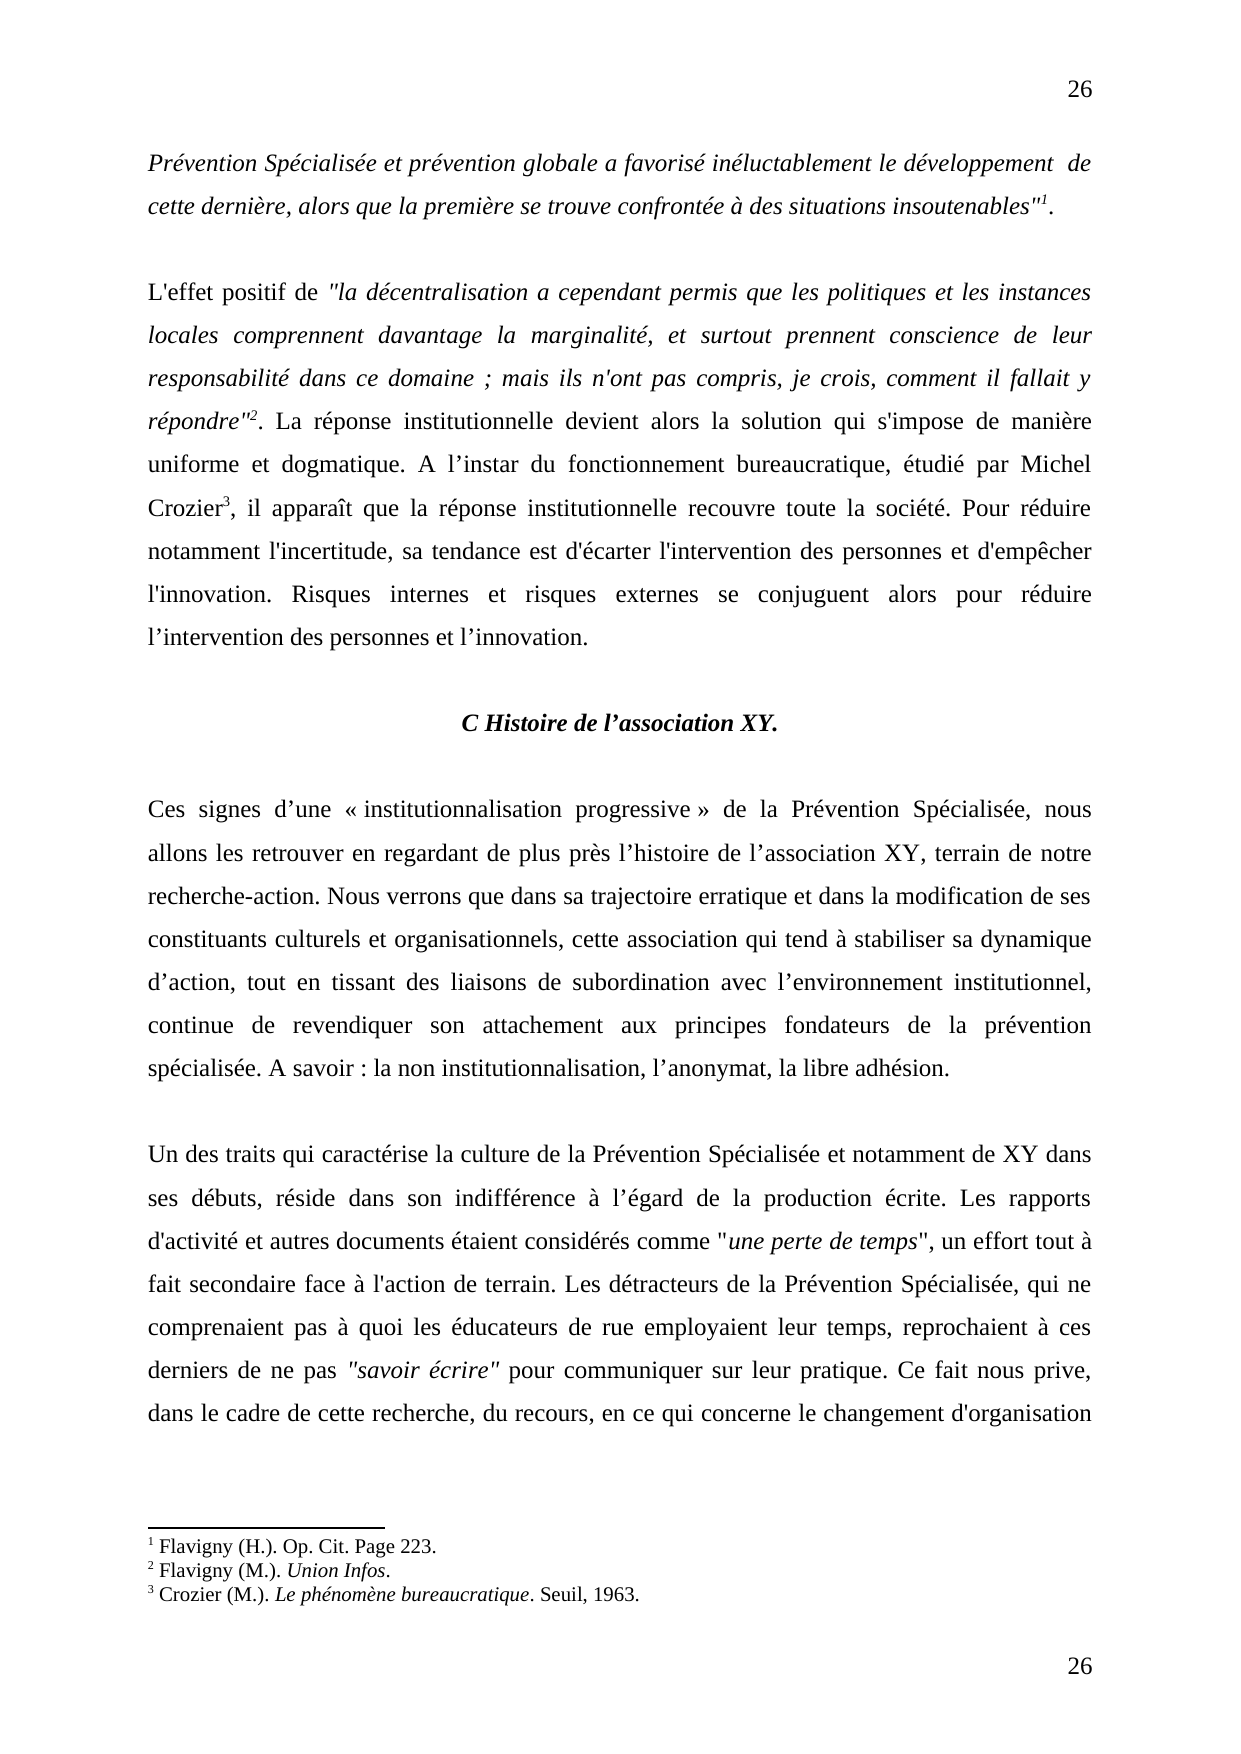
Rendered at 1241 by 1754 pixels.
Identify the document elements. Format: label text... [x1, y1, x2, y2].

text Un des traits qui caractérise la culture de la Prévention Spécialisée et notamment de XY dans ses débuts, réside dans son indifférence à l’égard de la production écrite. Les rapports d'activité et autres documents étaient considérés comme "une perte de temps", un effort tout à fait secondaire face à l'action de terrain. Les détracteurs de la Prévention Spécialisée, qui ne comprenaient pas à quoi les éducateurs de rue employaient leur temps, reprochaient à ces derniers de ne pas "savoir écrire" pour communiquer sur leur pratique. Ce fait nous prive, dans le cadre de cette recherche, du recours, en ce qui concerne le changement d'organisation [148, 1139, 1092, 1427]
text Flavigny (M.). Union Infos. [148, 1558, 1092, 1582]
text Flavigny (H.). Op. Cit. Page 223. [148, 1534, 1092, 1558]
text Ces signes d’une « institutionnalisation progressive » de la Prévention Spécialisée, nous allons les retrouver en regardant de plus près l’histoire de l’association XY, terrain de notre recherche-action. Nous verrons que dans sa trajectoire erratique et dans la modification de ses constituants culturels et organisationnels, cette association qui tend à stabiliser sa dynamique d’action, tout en tissant des liaisons de subordination avec l’environnement institutionnel, continue de revendiquer son attachement aux principes fondateurs de la prévention spécialisée. A savoir : la non institutionnalisation, l’anonymat, la libre adhésion. [148, 794, 1092, 1082]
subtitle C Histoire de l’association XY. [148, 708, 1092, 737]
text L'effet positif de "la décentralisation a cependant permis que les politiques et les instances locales comprennent davantage la marginalité, et surtout prennent conscience de leur responsabilité dans ce domaine ; mais ils n'ont pas compris, je crois, comment il fallait y répondre". La réponse institutionnelle devient alors la solution qui s'impose de manière uniforme et dogmatique. A l’instar du fonctionnement bureaucratique, étudié par Michel Crozier, il apparaît que la réponse institutionnelle recouvre toute la société. Pour réduire notamment l'incertitude, sa tendance est d'écarter l'intervention des personnes et d'empêcher l'innovation. Risques internes et risques externes se conjuguent alors pour réduire l’intervention des personnes et l’innovation. [148, 277, 1092, 651]
text Crozier (M.). Le phénomène bureaucratique. Seuil, 1963. [148, 1582, 1092, 1606]
text Prévention Spécialisée et prévention globale a favorisé inéluctablement le développement de cette dernière, alors que la première se trouve confrontée à des situations insoutenables". [148, 148, 1092, 219]
